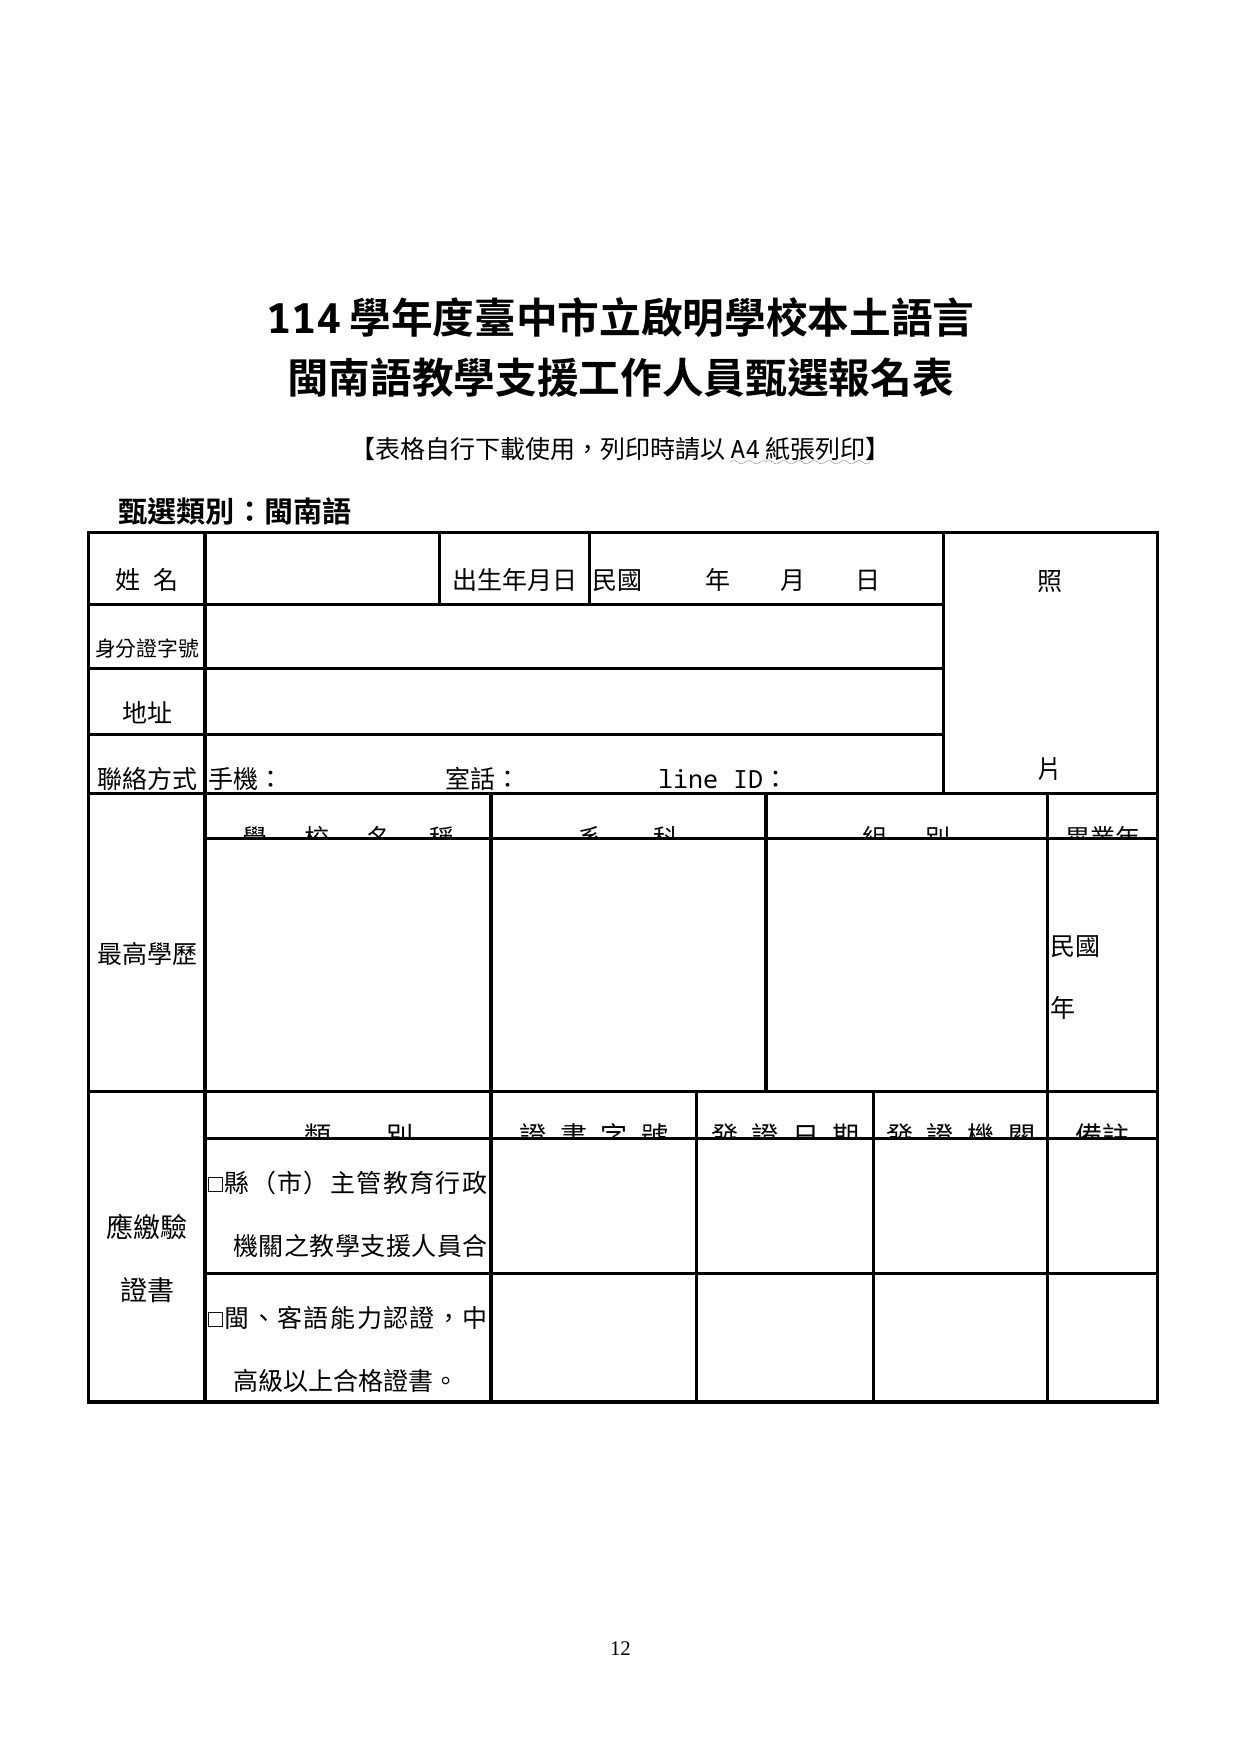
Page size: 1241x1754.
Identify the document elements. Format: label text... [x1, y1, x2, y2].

table_cell 地址 [90, 670, 203, 732]
table_cell 身分證字號 [90, 606, 203, 667]
table_cell 學 校 名 稱 [207, 795, 489, 837]
table_header 姓 名 [90, 534, 203, 603]
table_cell [698, 1140, 872, 1272]
table_cell [1049, 1140, 1156, 1272]
table_header 照 片 [945, 534, 1156, 792]
table_cell 民國 年 [1049, 840, 1156, 1090]
table_cell 類 別 [207, 1093, 489, 1137]
table_cell □縣（市）主管教育行政機關之教學支援人員合格證書。 [207, 1140, 489, 1272]
table_cell [207, 670, 942, 732]
table_cell [698, 1275, 872, 1400]
text 甄選類別：閩南語 [118, 468, 1122, 531]
table_cell [493, 840, 764, 1090]
table_cell 組 別 [768, 795, 1046, 837]
table_header 出生年月日 [441, 534, 588, 603]
table_cell [875, 1275, 1046, 1400]
table_cell [207, 606, 942, 667]
table_cell □閩、客語能力認證，中高級以上合格證書。 [207, 1275, 489, 1400]
table_cell 聯絡方式 [90, 736, 203, 792]
table_cell [207, 840, 489, 1090]
table_cell [768, 840, 1046, 1090]
table_cell 發 證 日 期 [698, 1093, 872, 1137]
text 114學年度臺中市立啟明學校本土語言 [118, 285, 1122, 345]
text 【表格自行下載使用，列印時請以A4紙張列印】 [118, 406, 1122, 468]
table_cell 發 證 機 關 [875, 1093, 1046, 1137]
table_cell 畢業年 [1049, 795, 1156, 837]
table_cell [493, 1140, 695, 1272]
table_cell 應繳驗 證書 [90, 1093, 203, 1400]
table_cell 證 書 字 號 [493, 1093, 695, 1137]
table_cell [1049, 1275, 1156, 1400]
table_header [207, 534, 438, 603]
table_cell 系 科 [493, 795, 764, 837]
table_cell [493, 1275, 695, 1400]
table_cell 手機： 室話： line ID： [207, 736, 942, 792]
table_cell 最高學歷 [90, 795, 203, 1090]
text 閩南語教學支援工作人員甄選報名表 [118, 345, 1122, 406]
table_header 民國 年 月 日 [591, 534, 942, 603]
table_cell 備註 [1049, 1093, 1156, 1137]
table_cell [875, 1140, 1046, 1272]
